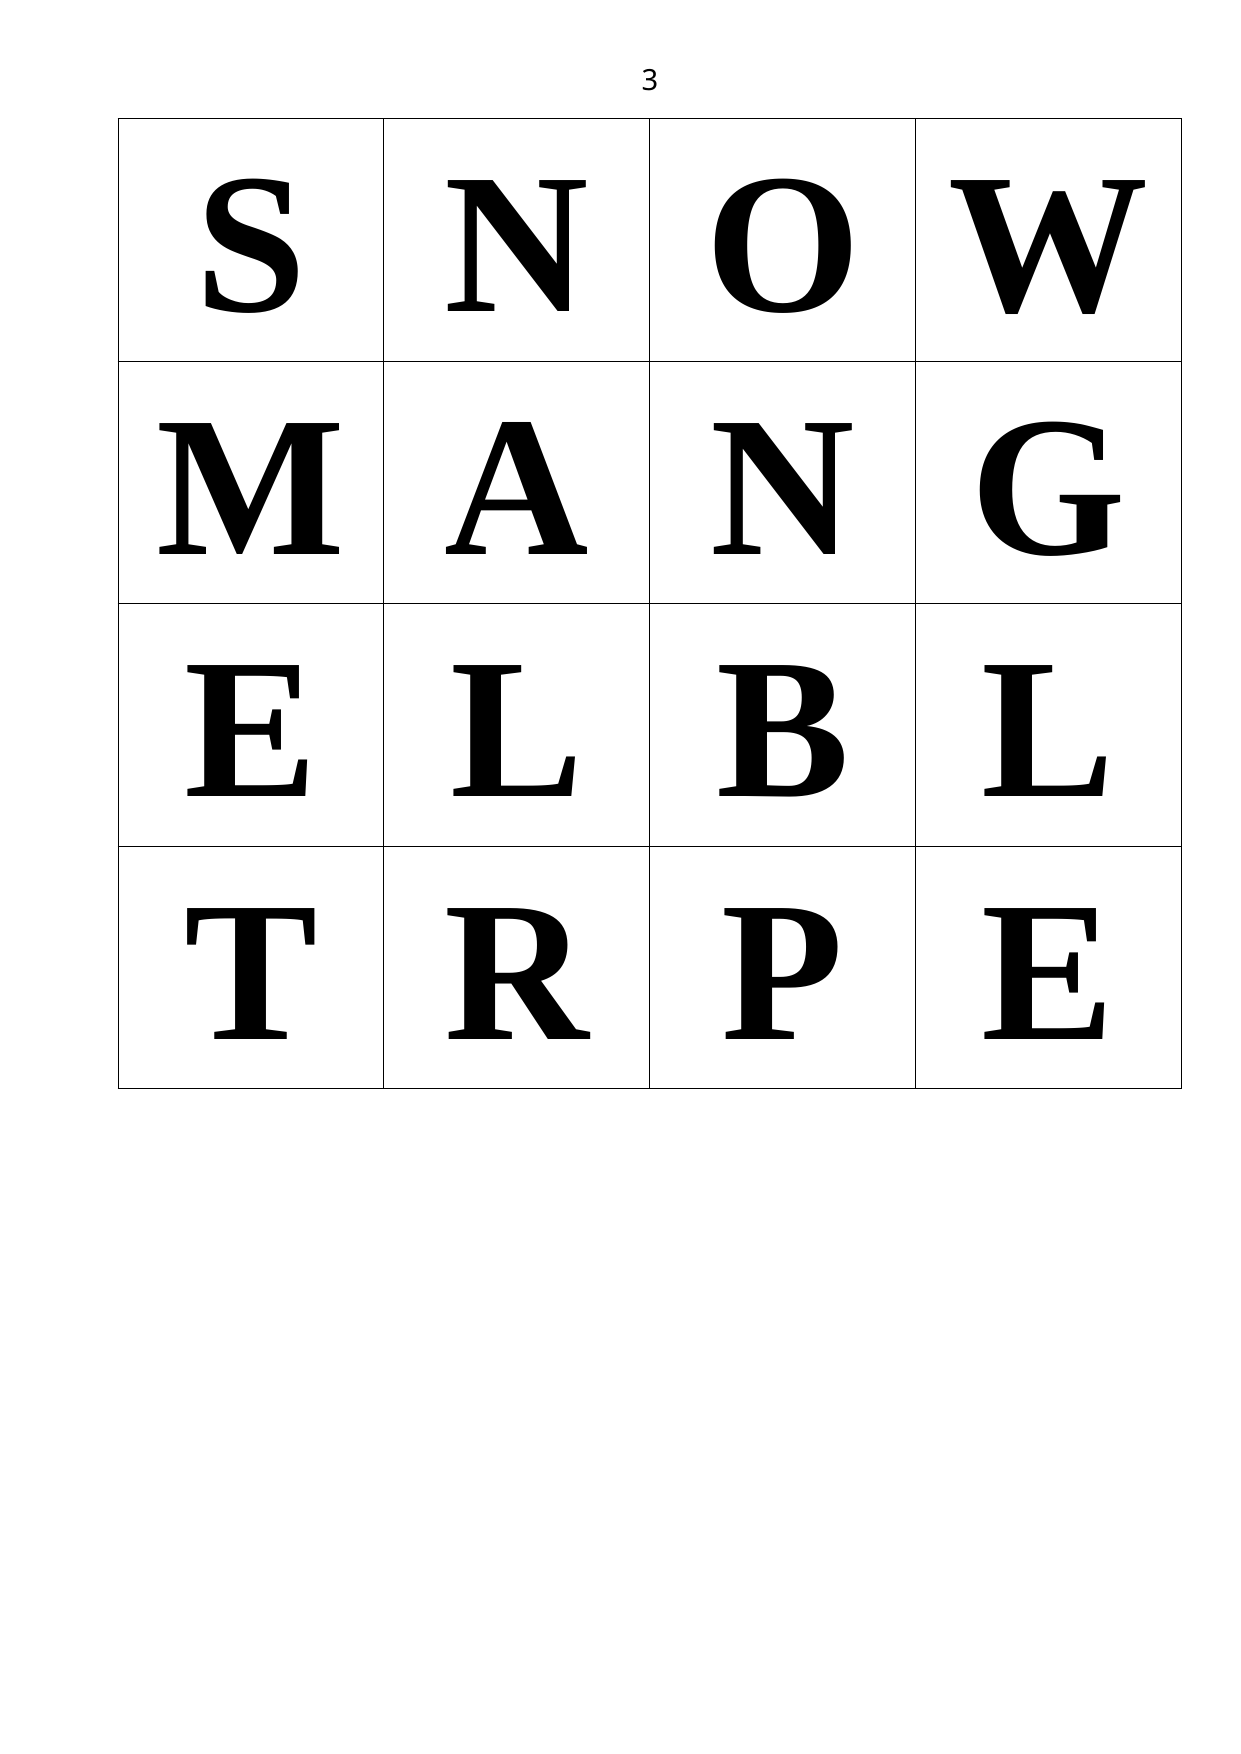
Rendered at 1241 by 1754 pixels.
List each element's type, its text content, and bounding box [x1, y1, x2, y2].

table_cell R [384, 847, 649, 1088]
table_cell L [916, 604, 1181, 846]
table_header O [650, 119, 915, 361]
table_header W [916, 119, 1181, 361]
table_header S [119, 119, 383, 361]
table_cell T [119, 847, 383, 1088]
table_cell E [119, 604, 383, 846]
table_cell L [384, 604, 649, 846]
table_cell A [384, 362, 649, 603]
table_cell B [650, 604, 915, 846]
table_cell E [916, 847, 1181, 1088]
table_cell M [119, 362, 383, 603]
table_cell P [650, 847, 915, 1088]
table_cell G [916, 362, 1181, 603]
table_cell N [650, 362, 915, 603]
table_header N [384, 119, 649, 361]
